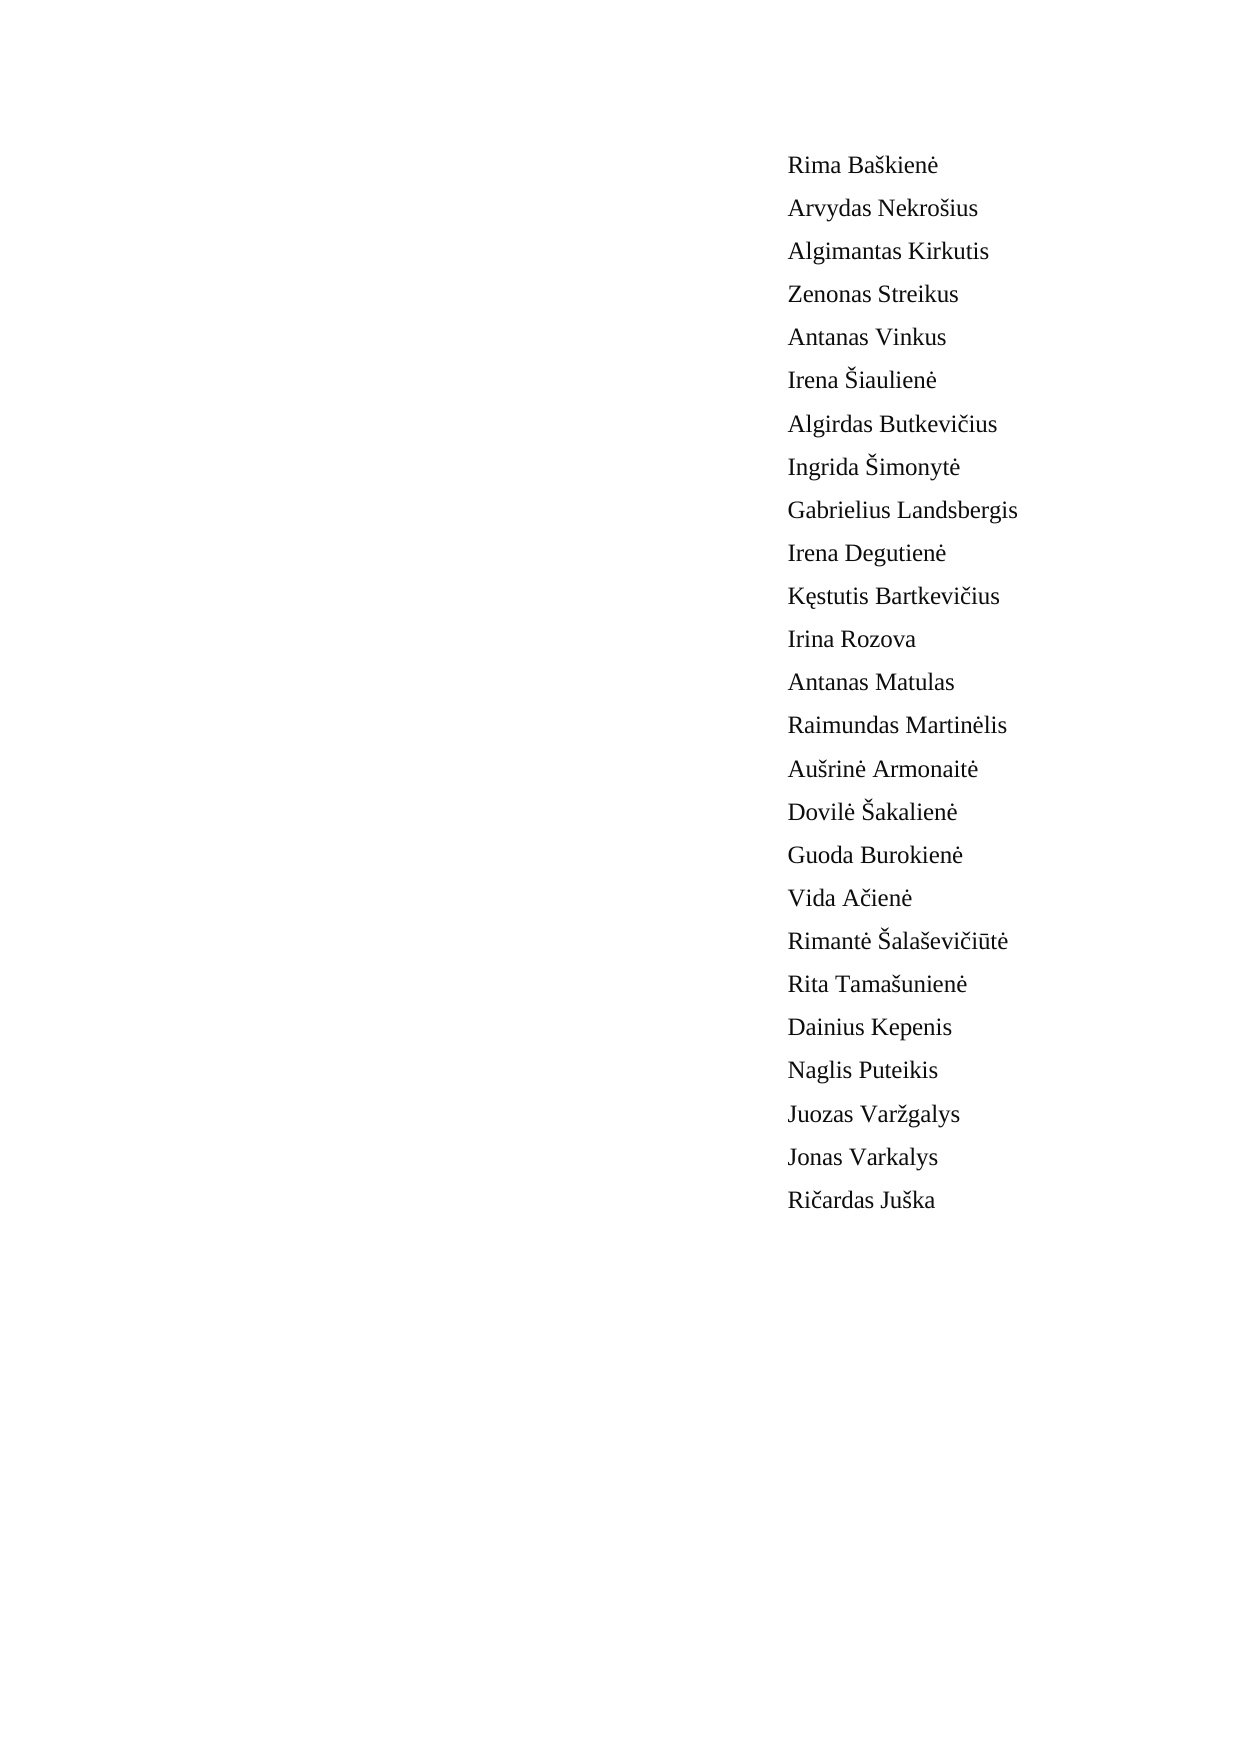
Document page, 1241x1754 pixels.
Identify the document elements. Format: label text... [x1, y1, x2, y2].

text Aušrinė Armonaitė [652, 754, 1128, 782]
text Irina Rozova [652, 624, 1128, 653]
text Rima Baškienė [652, 150, 1128, 179]
text Jonas Varkalys [652, 1142, 1128, 1171]
text Rita Tamašunienė [652, 969, 1128, 998]
text Dovilė Šakalienė [652, 797, 1128, 826]
text Ingrida Šimonytė [652, 452, 1128, 481]
text Juozas Varžgalys [652, 1099, 1128, 1127]
text Rimantė Šalaševičiūtė [652, 926, 1128, 955]
text Kęstutis Bartkevičius [652, 581, 1128, 610]
text Ričardas Juška [652, 1185, 1128, 1214]
text Raimundas Martinėlis [652, 711, 1128, 739]
text Antanas Matulas [652, 667, 1128, 696]
text Gabrielius Landsbergis [652, 495, 1128, 524]
text Naglis Puteikis [652, 1056, 1128, 1084]
text Algimantas Kirkutis [652, 236, 1128, 265]
text Algirdas Butkevičius [652, 409, 1128, 437]
text Irena Degutienė [652, 538, 1128, 567]
text Zenonas Streikus [652, 279, 1128, 308]
text Antanas Vinkus [652, 322, 1128, 351]
text Arvydas Nekrošius [652, 193, 1128, 222]
text Dainius Kepenis [652, 1012, 1128, 1041]
text Irena Šiaulienė [652, 366, 1128, 394]
text Vida Ačienė [652, 883, 1128, 912]
text Guoda Burokienė [652, 840, 1128, 869]
